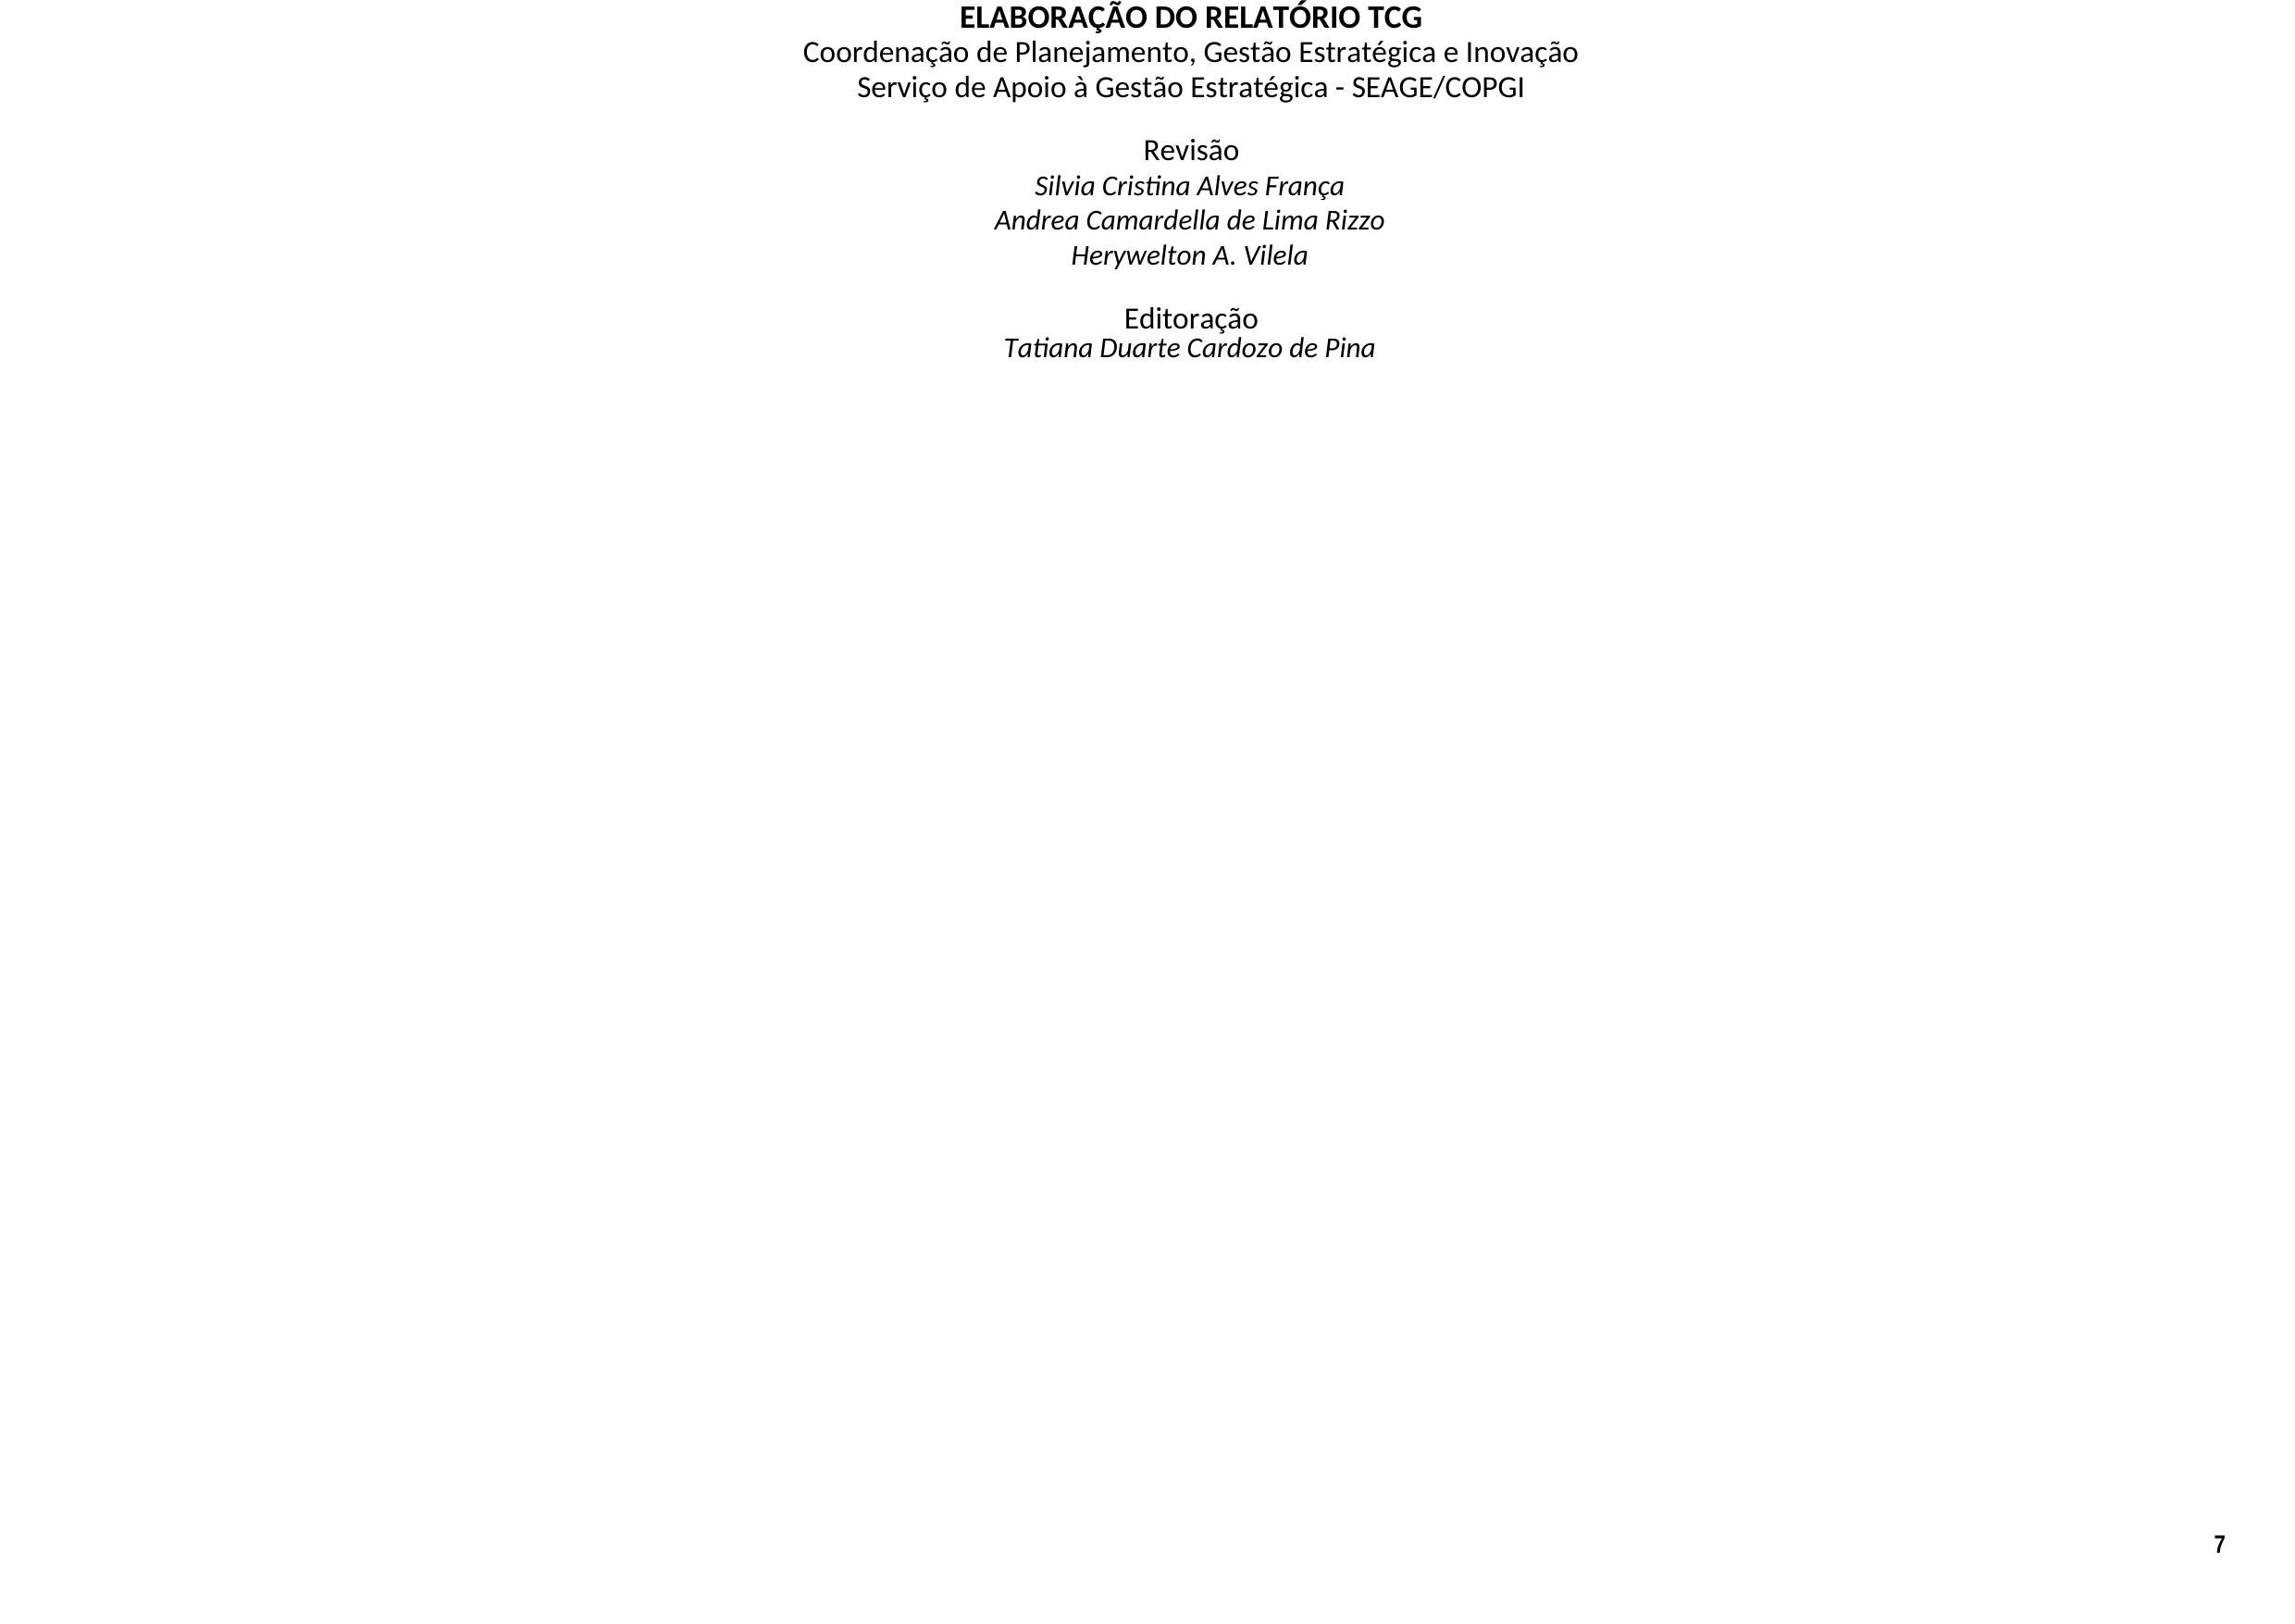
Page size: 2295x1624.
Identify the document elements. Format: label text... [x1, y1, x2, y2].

text Tatiana Duarte Cardozo de Pina [179, 335, 2204, 364]
text Editoração [179, 304, 2204, 335]
text Revisão [179, 133, 2204, 167]
text ELABORAÇÃO DO RELATÓRIO TCG [179, 0, 2204, 34]
text Silvia Cristina Alves França Andrea Camardella de Lima Rizzo Herywelton A. Vilela [179, 167, 2204, 272]
text Coordenação de Planejamento, Gestão Estratégica e Inovação Serviço de Apoio à Gestão Estratégica - SEAGE/COPGI [179, 34, 2204, 104]
